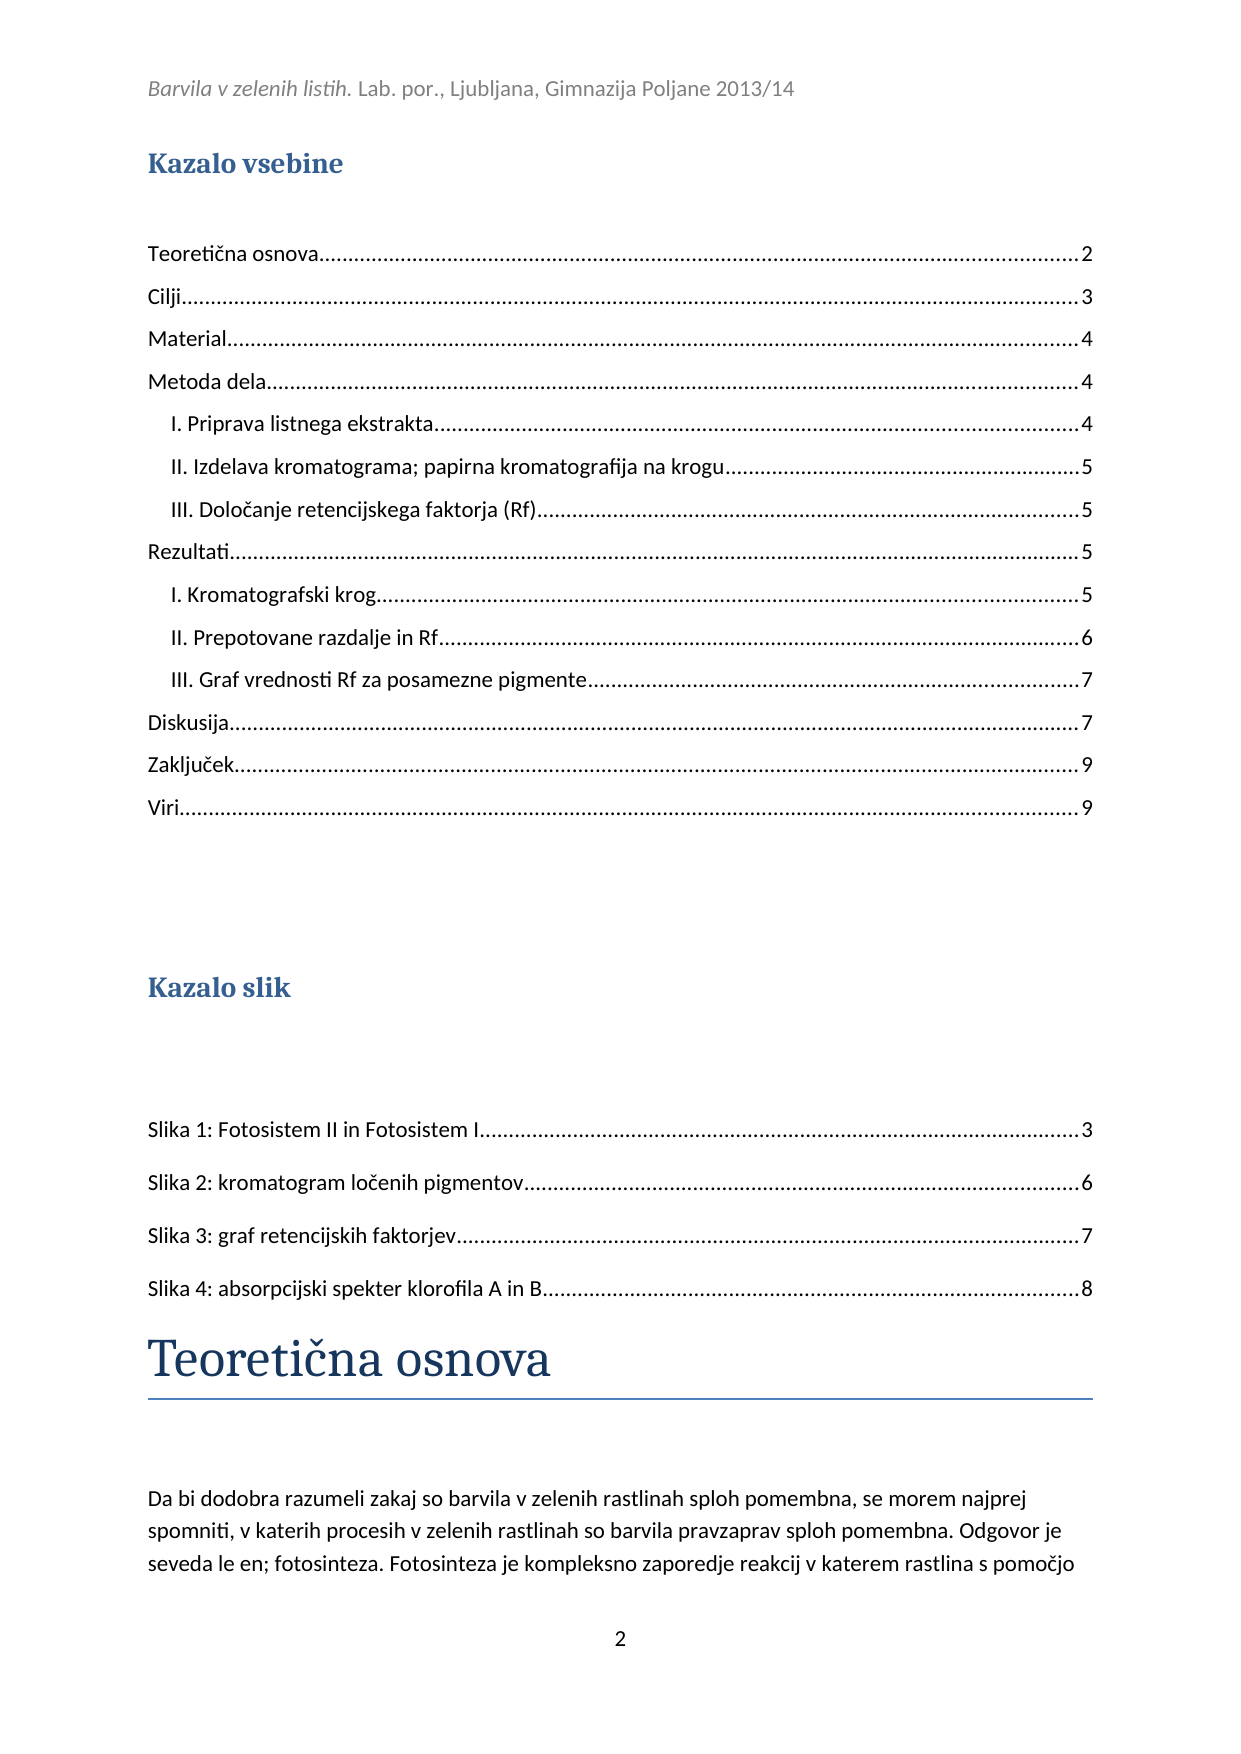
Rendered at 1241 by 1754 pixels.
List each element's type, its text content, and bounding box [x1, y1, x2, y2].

text I. Kromatografski krog 5 [171, 580, 1093, 608]
title Teoretična osnova [148, 1327, 1093, 1398]
text Da bi dodobra razumeli zakaj so barvila v zelenih rastlinah sploh pomembna, se morem najprej spomniti, v katerih procesih v zelenih rastlinah so barvila pravzaprav sploh pomembna. Odgovor je seveda le en; fotosinteza. Fotosinteza je kompleksno zaporedje reakcij v katerem rastlina s pomočjo [148, 1484, 1093, 1577]
text III. Določanje retencijskega faktorja (Rf) 5 [171, 495, 1093, 523]
text Zaključek 9 [148, 750, 1093, 778]
text Slika 3: graf retencijskih faktorjev 7 [148, 1221, 1093, 1249]
text Material 4 [148, 324, 1093, 352]
text II. Prepotovane razdalje in Rf 6 [171, 623, 1093, 651]
text Metoda dela 4 [148, 367, 1093, 395]
subtitle Kazalo slik [148, 971, 1093, 1004]
text Slika 2: kromatogram ločenih pigmentov 6 [148, 1168, 1093, 1196]
text I. Priprava listnega ekstrakta 4 [171, 409, 1093, 438]
text III. Graf vrednosti Rf za posamezne pigmente 7 [171, 665, 1093, 693]
text Diskusija 7 [148, 708, 1093, 736]
text Viri 9 [148, 793, 1093, 821]
text Rezultati 5 [148, 537, 1093, 565]
text Slika 1: Fotosistem II in Fotosistem I 3 [148, 1115, 1093, 1143]
text II. Izdelava kromatograma; papirna kromatografija na krogu 5 [171, 452, 1093, 480]
text Slika 4: absorpcijski spekter klorofila A in B 8 [148, 1274, 1093, 1302]
text Teoretična osnova 2 [148, 239, 1093, 267]
text Cilji 3 [148, 282, 1093, 310]
subtitle Kazalo vsebine [148, 148, 1093, 181]
